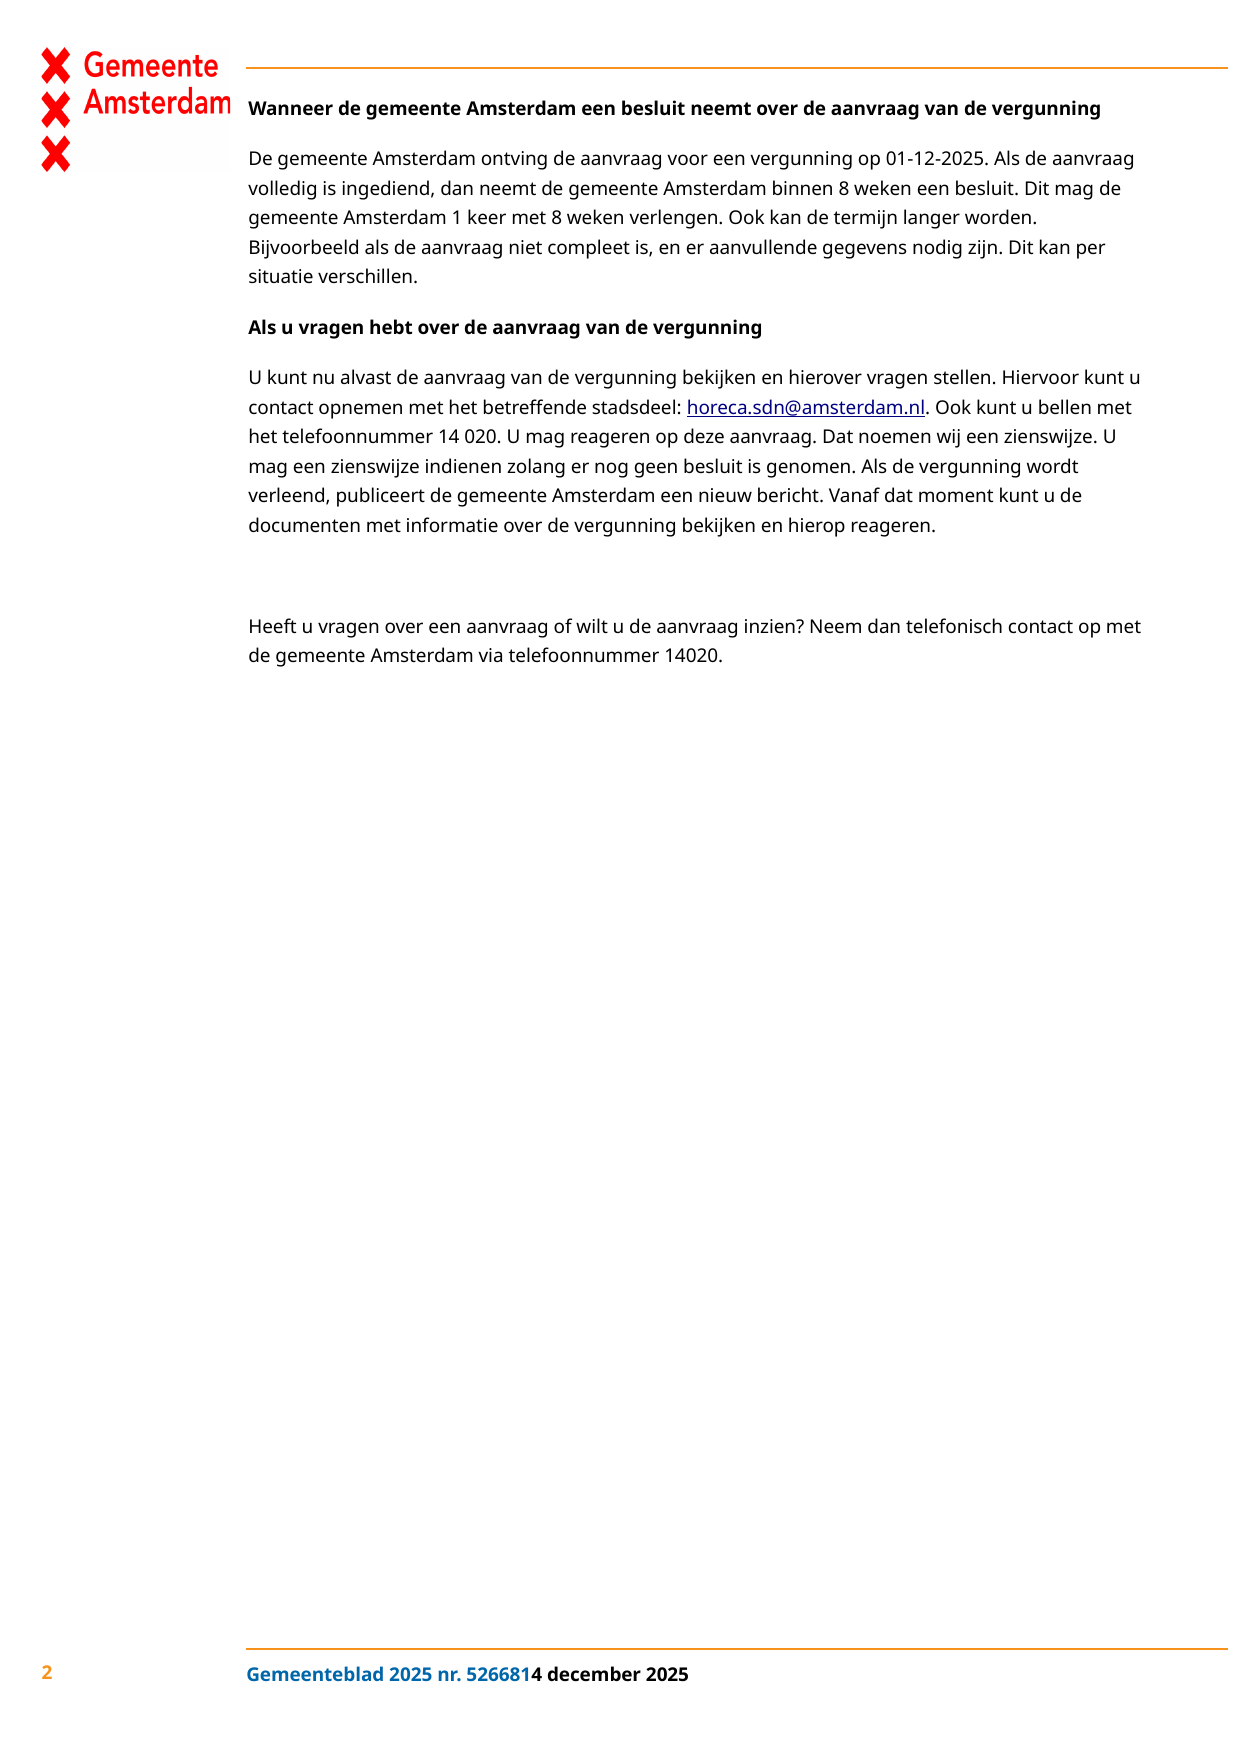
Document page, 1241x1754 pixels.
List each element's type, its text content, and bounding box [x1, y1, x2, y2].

text Wanneer de gemeente Amsterdam een besluit neemt over de aanvraag van de vergunning [248, 95, 1152, 121]
text Heeft u vragen over een aanvraag of wilt u de aanvraag inzien? Neem dan telefonisch contact op met de gemeente Amsterdam via telefoonnummer 14020. [248, 613, 1152, 668]
text Als u vragen hebt over de aanvraag van de vergunning [248, 314, 1152, 340]
text De gemeente Amsterdam ontving de aanvraag voor een vergunning op 01-12-2025. Als de aanvraag volledig is ingediend, dan neemt de gemeente Amsterdam binnen 8 weken een besluit. Dit mag de gemeente Amsterdam 1 keer met 8 weken verlengen. Ook kan de termijn langer worden. Bijvoorbeeld als de aanvraag niet compleet is, en er aanvullende gegevens nodig zijn. Dit kan per situatie verschillen. [248, 145, 1152, 289]
text U kunt nu alvast de aanvraag van de vergunning bekijken en hierover vragen stellen. Hiervoor kunt u contact opnemen met het betreffende stadsdeel: horeca.sdn@amsterdam.nl. Ook kunt u bellen met het telefoonnummer 14 020. U mag reageren op deze aanvraag. Dat noemen wij een zienswijze. U mag een zienswijze indienen zolang er nog geen besluit is genomen. Als de vergunning wordt verleend, publiceert de gemeente Amsterdam een nieuw bericht. Vanaf dat moment kunt u de documenten met informatie over de vergunning bekijken en hierop reageren. [248, 364, 1152, 538]
picture [41, 47, 231, 172]
